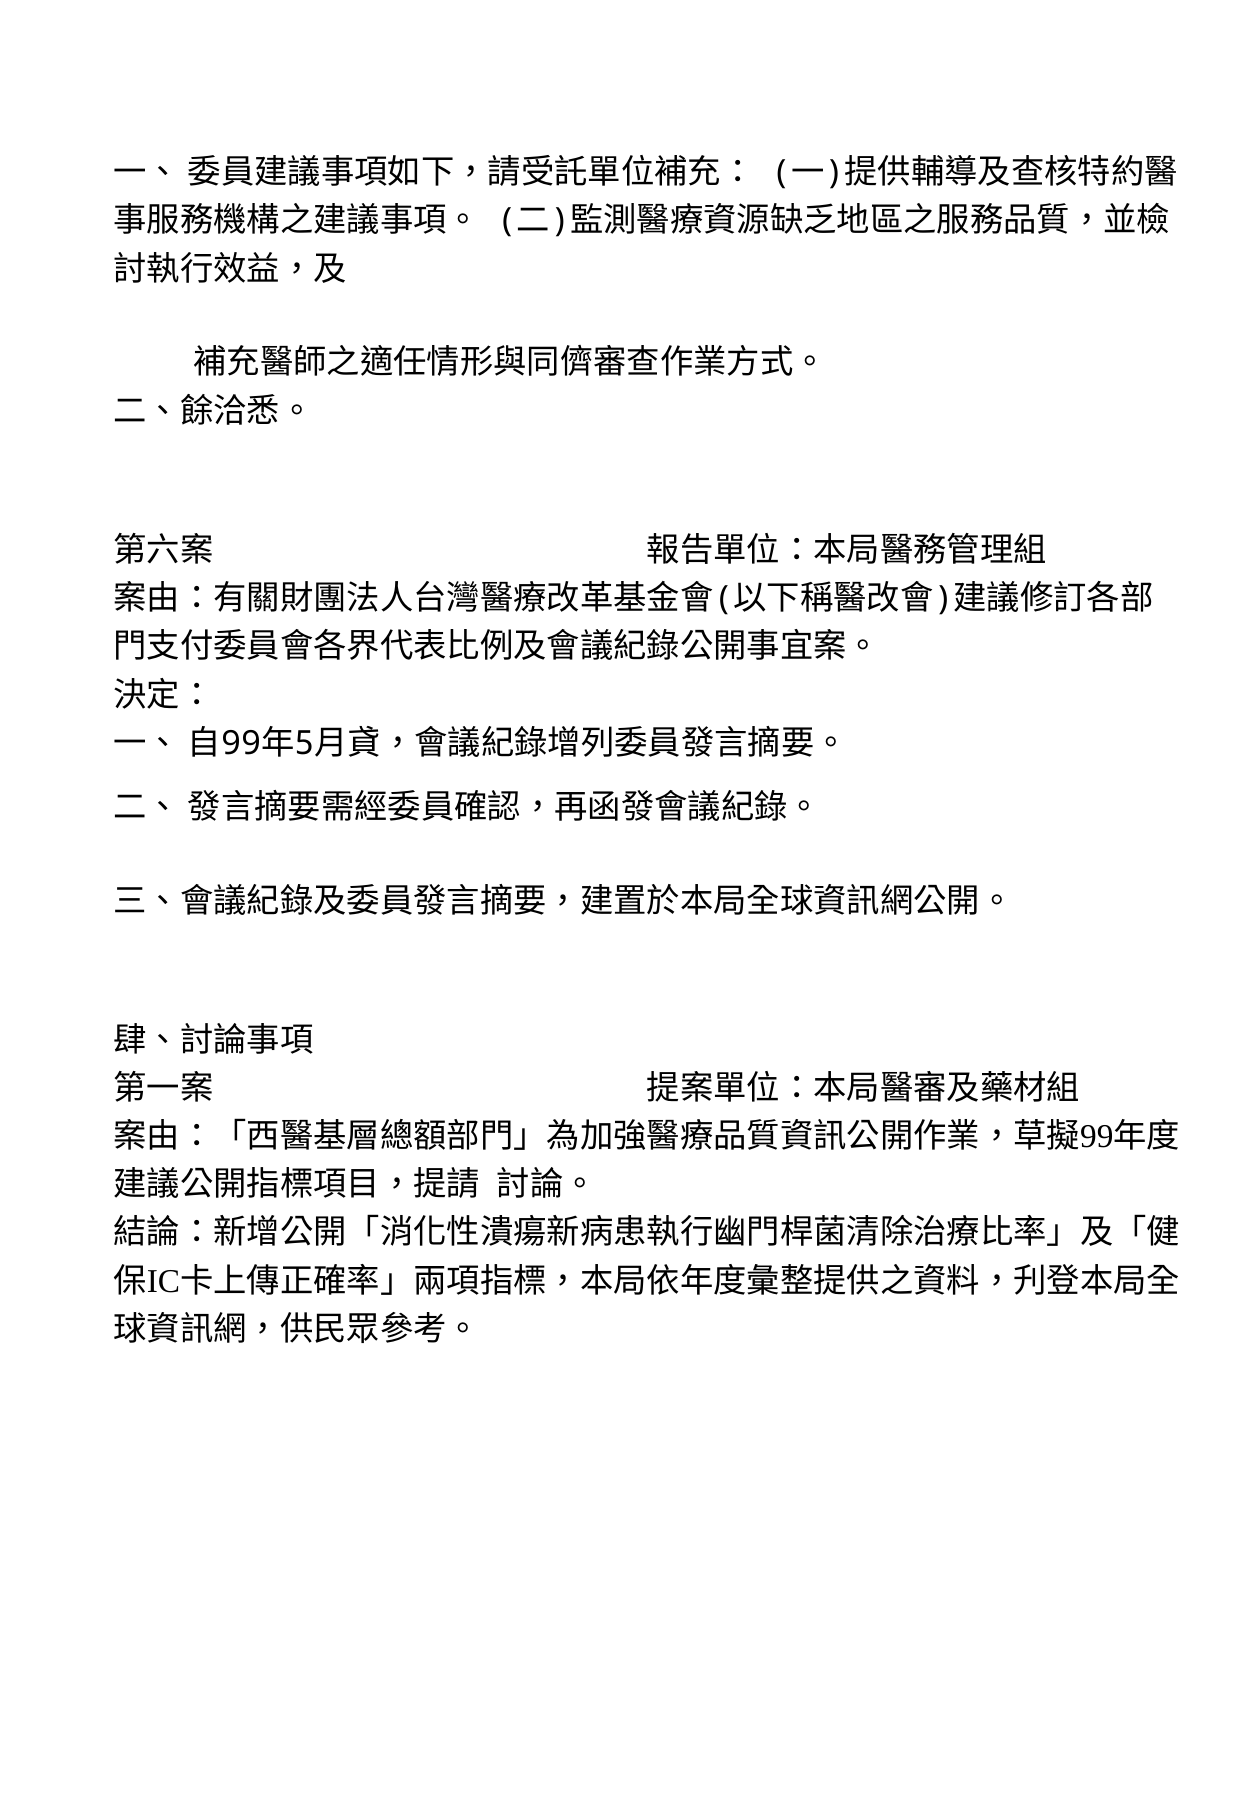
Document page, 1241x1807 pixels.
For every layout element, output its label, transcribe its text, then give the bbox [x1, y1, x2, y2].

text 三、會議紀錄及委員發言摘要，建置於本局全球資訊網公開。 [113, 873, 1184, 922]
text 一、 自99年5月貣，會議紀錄增列委員發言摘要。 [113, 716, 1184, 764]
text 一、 委員建議事項如下，請受託單位補充： (一)提供輔導及查核特約醫事服務機構之建議事項。 (二)監測醫療資源缺乏地區之服務品質，並檢討執行效益，及 [113, 144, 1184, 289]
text 案由：「西醫基層總額部門」為加強醫療品質資訊公開作業，草擬99年度建議公開指標項目，提請 討論。 [113, 1109, 1184, 1205]
text 第一案 提案單位：本局醫審及藥材組 [113, 1061, 1184, 1109]
text 二、 發言摘要需經委員確認，再函發會議紀錄。 [113, 780, 1184, 828]
text 肆、討論事項 [113, 1012, 1184, 1061]
text 結論：新增公開「消化性潰瘍新病患執行幽門桿菌清除治療比率」及「健保IC卡上傳正確率」兩項指標，本局依年度彙整提供之資料，刋登本局全球資訊網，供民眾參考。 [113, 1205, 1184, 1350]
text 決定： [113, 667, 1184, 716]
text 補充醫師之適任情形與同儕審查作業方式。 [113, 335, 1184, 383]
text 第六案 報告單位：本局醫務管理組 [113, 522, 1184, 571]
text 案由：有關財團法人台灣醫療改革基金會(以下稱醫改會)建議修訂各部門支付委員會各界代表比例及會議紀錄公開事宜案。 [113, 571, 1184, 667]
text 二、餘洽悉。 [113, 383, 1184, 432]
